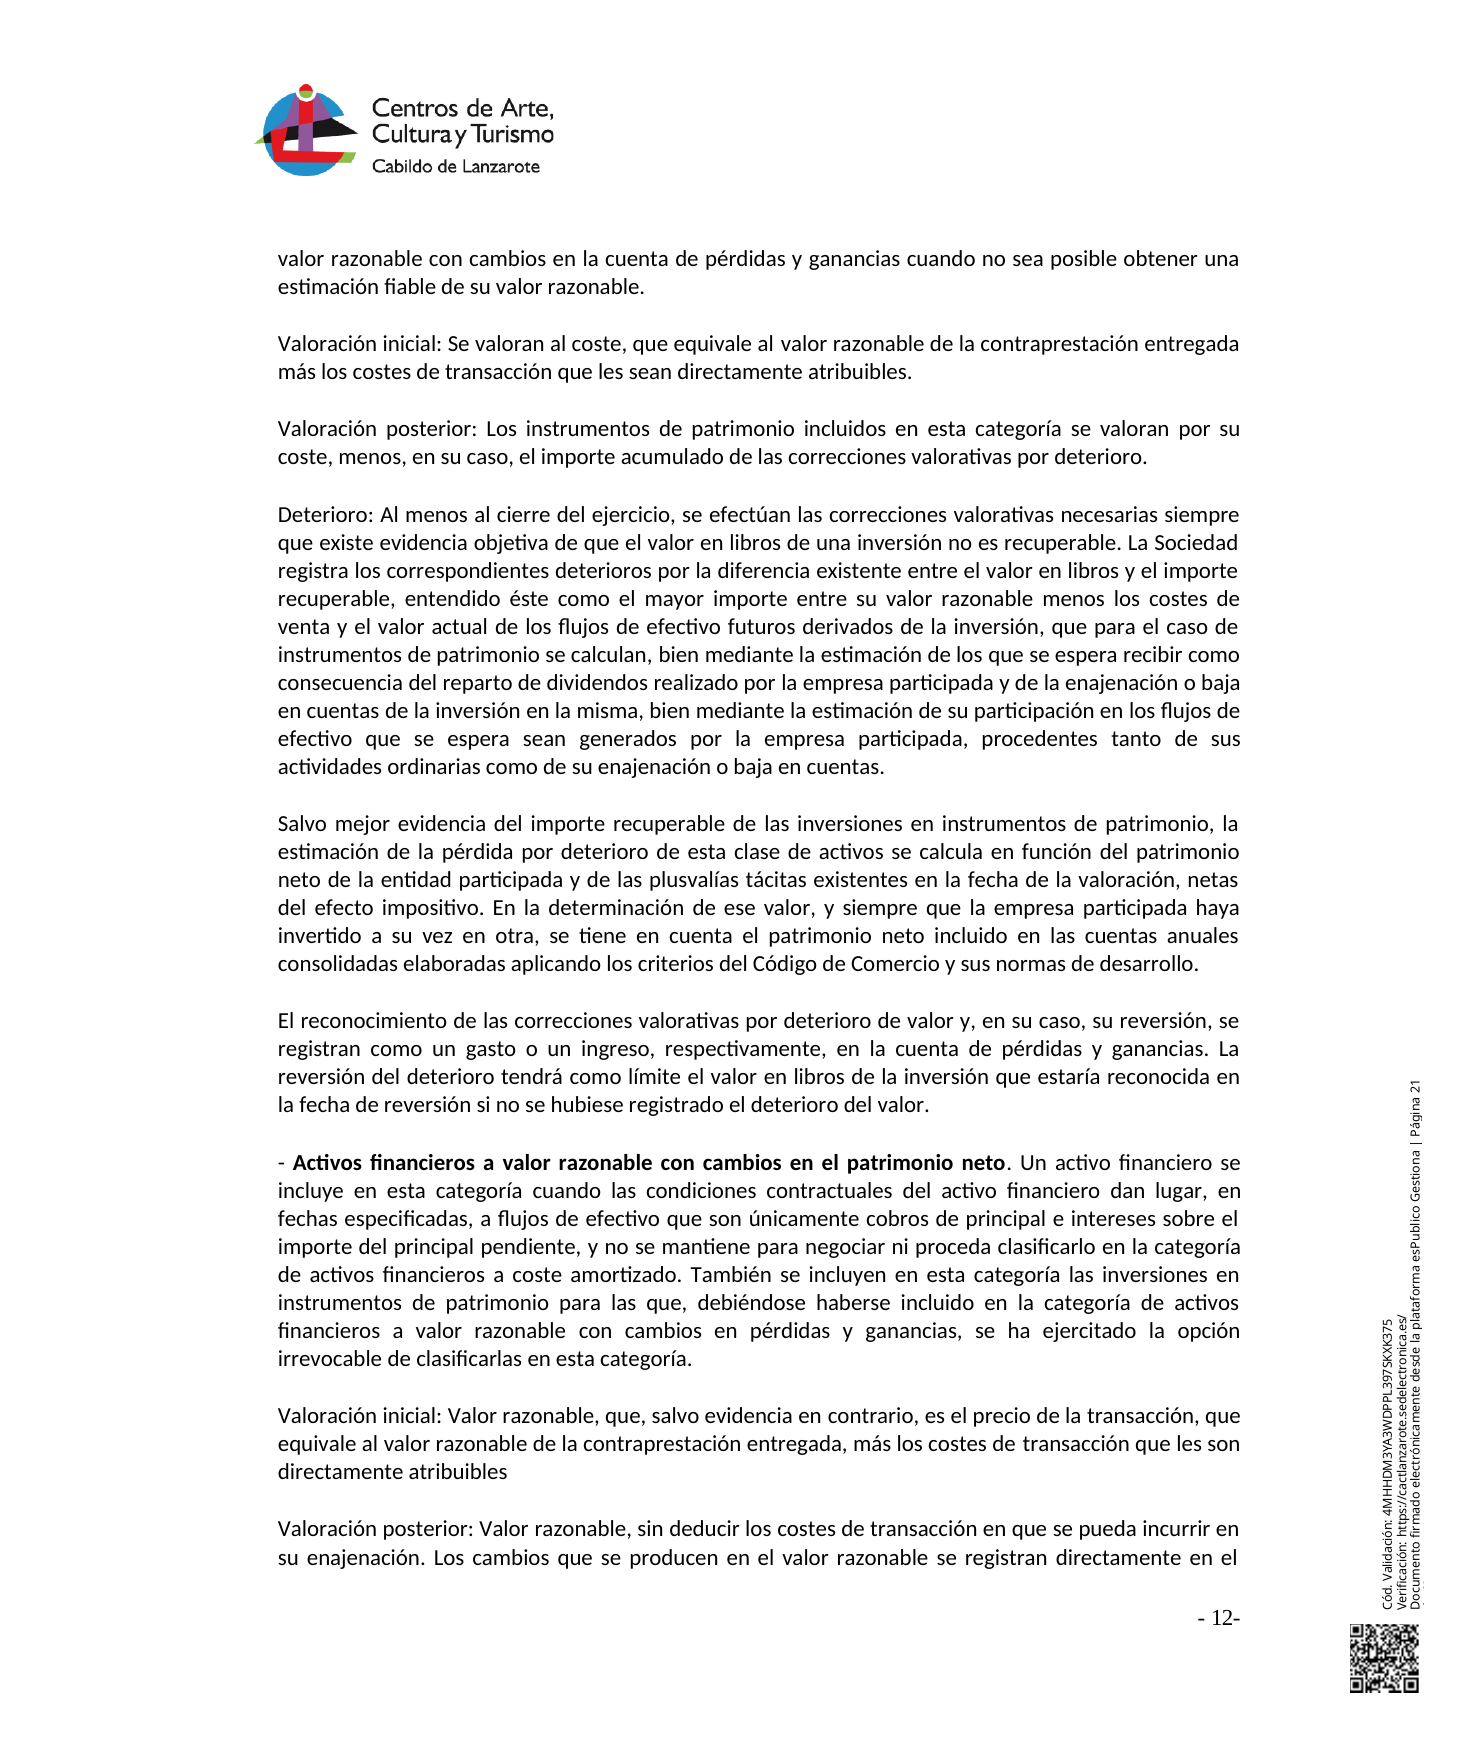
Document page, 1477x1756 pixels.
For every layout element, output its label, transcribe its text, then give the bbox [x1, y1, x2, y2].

text Verificación: https://cactlanzarote.sedelectronica.es/ [1395, 1077, 1408, 1613]
text Salvo mejor evidencia del importe recuperable de las inversiones en instrumentos de patrimonio, la estimación de la pérdida por deterioro de esta clase de activos se calcula en función del patrimonio neto de la entidad participada y de las plusvalías tácitas existentes en la fecha de la valoración, netas del efecto impositivo. En la determinación de ese valor, y siempre que la empresa participada haya invertido a su vez en otra, se tiene en cuenta el patrimonio neto incluido en las cuentas anuales consolidadas elaboradas aplicando los criterios del Código de Comercio y sus normas de desarrollo. [278, 809, 1241, 977]
text valor razonable con cambios en la cuenta de pérdidas y ganancias cuando no sea posible obtener una estimación fiable de su valor razonable. [278, 244, 1241, 300]
text Valoración inicial: Se valoran al coste, que equivale al valor razonable de la contraprestación entregada más los costes de transacción que les sean directamente atribuibles. [278, 329, 1240, 385]
picture [1350, 1624, 1419, 1693]
text Valoración posterior: Valor razonable, sin deducir los costes de transacción en que se pueda incurrir en su enajenación. Los cambios que se producen en el valor razonable se registran directamente en el [278, 1514, 1240, 1571]
text Valoración inicial: Valor razonable, que, salvo evidencia en contrario, es el precio de la transacción, que equivale al valor razonable de la contraprestación entregada, más los costes de transacción que les son directamente atribuibles [278, 1401, 1241, 1485]
text Valoración posterior: Los instrumentos de patrimonio incluidos en esta categoría se valoran por su coste, menos, en su caso, el importe acumulado de las correcciones valorativas por deterioro. [278, 414, 1241, 470]
text Documento firmado electrónicamente desde la plataforma esPublico Gestiona | Página 21 de 60 [1408, 1077, 1424, 1613]
text Cód. Validación: 4MHHDM3YA3WDPPL397SKXK375 [1380, 1077, 1394, 1613]
text El reconocimiento de las correcciones valorativas por deterioro de valor y, en su caso, su reversión, se registran como un gasto o un ingreso, respectivamente, en la cuenta de pérdidas y ganancias. La reversión del deterioro tendrá como límite el valor en libros de la inversión que estaría reconocida en la fecha de reversión si no se hubiese registrado el deterioro del valor. [278, 1006, 1241, 1118]
text - Activos financieros a valor razonable con cambios en el patrimonio neto. Un activo financiero se incluye en esta categoría cuando las condiciones contractuales del activo financiero dan lugar, en fechas especificadas, a flujos de efectivo que son únicamente cobros de principal e intereses sobre el importe del principal pendiente, y no se mantiene para negociar ni proceda clasificarlo en la categoría de activos financieros a coste amortizado. También se incluyen en esta categoría las inversiones en instrumentos de patrimonio para las que, debiéndose haberse incluido en la categoría de activos financieros a valor razonable con cambios en pérdidas y ganancias, se ha ejercitado la opción irrevocable de clasificarlas en esta categoría. [278, 1148, 1241, 1372]
picture [253, 84, 554, 176]
text Deterioro: Al menos al cierre del ejercicio, se efectúan las correcciones valorativas necesarias siempre que existe evidencia objetiva de que el valor en libros de una inversión no es recuperable. La Sociedad registra los correspondientes deterioros por la diferencia existente entre el valor en libros y el importe recuperable, entendido éste como el mayor importe entre su valor razonable menos los costes de venta y el valor actual de los flujos de efectivo futuros derivados de la inversión, que para el caso de instrumentos de patrimonio se calculan, bien mediante la estimación de los que se espera recibir como consecuencia del reparto de dividendos realizado por la empresa participada y de la enajenación o baja en cuentas de la inversión en la misma, bien mediante la estimación de su participación en los flujos de efectivo que se espera sean generados por la empresa participada, procedentes tanto de sus actividades ordinarias como de su enajenación o baja en cuentas. [278, 500, 1241, 780]
text - 12- [162, 1604, 1241, 1630]
